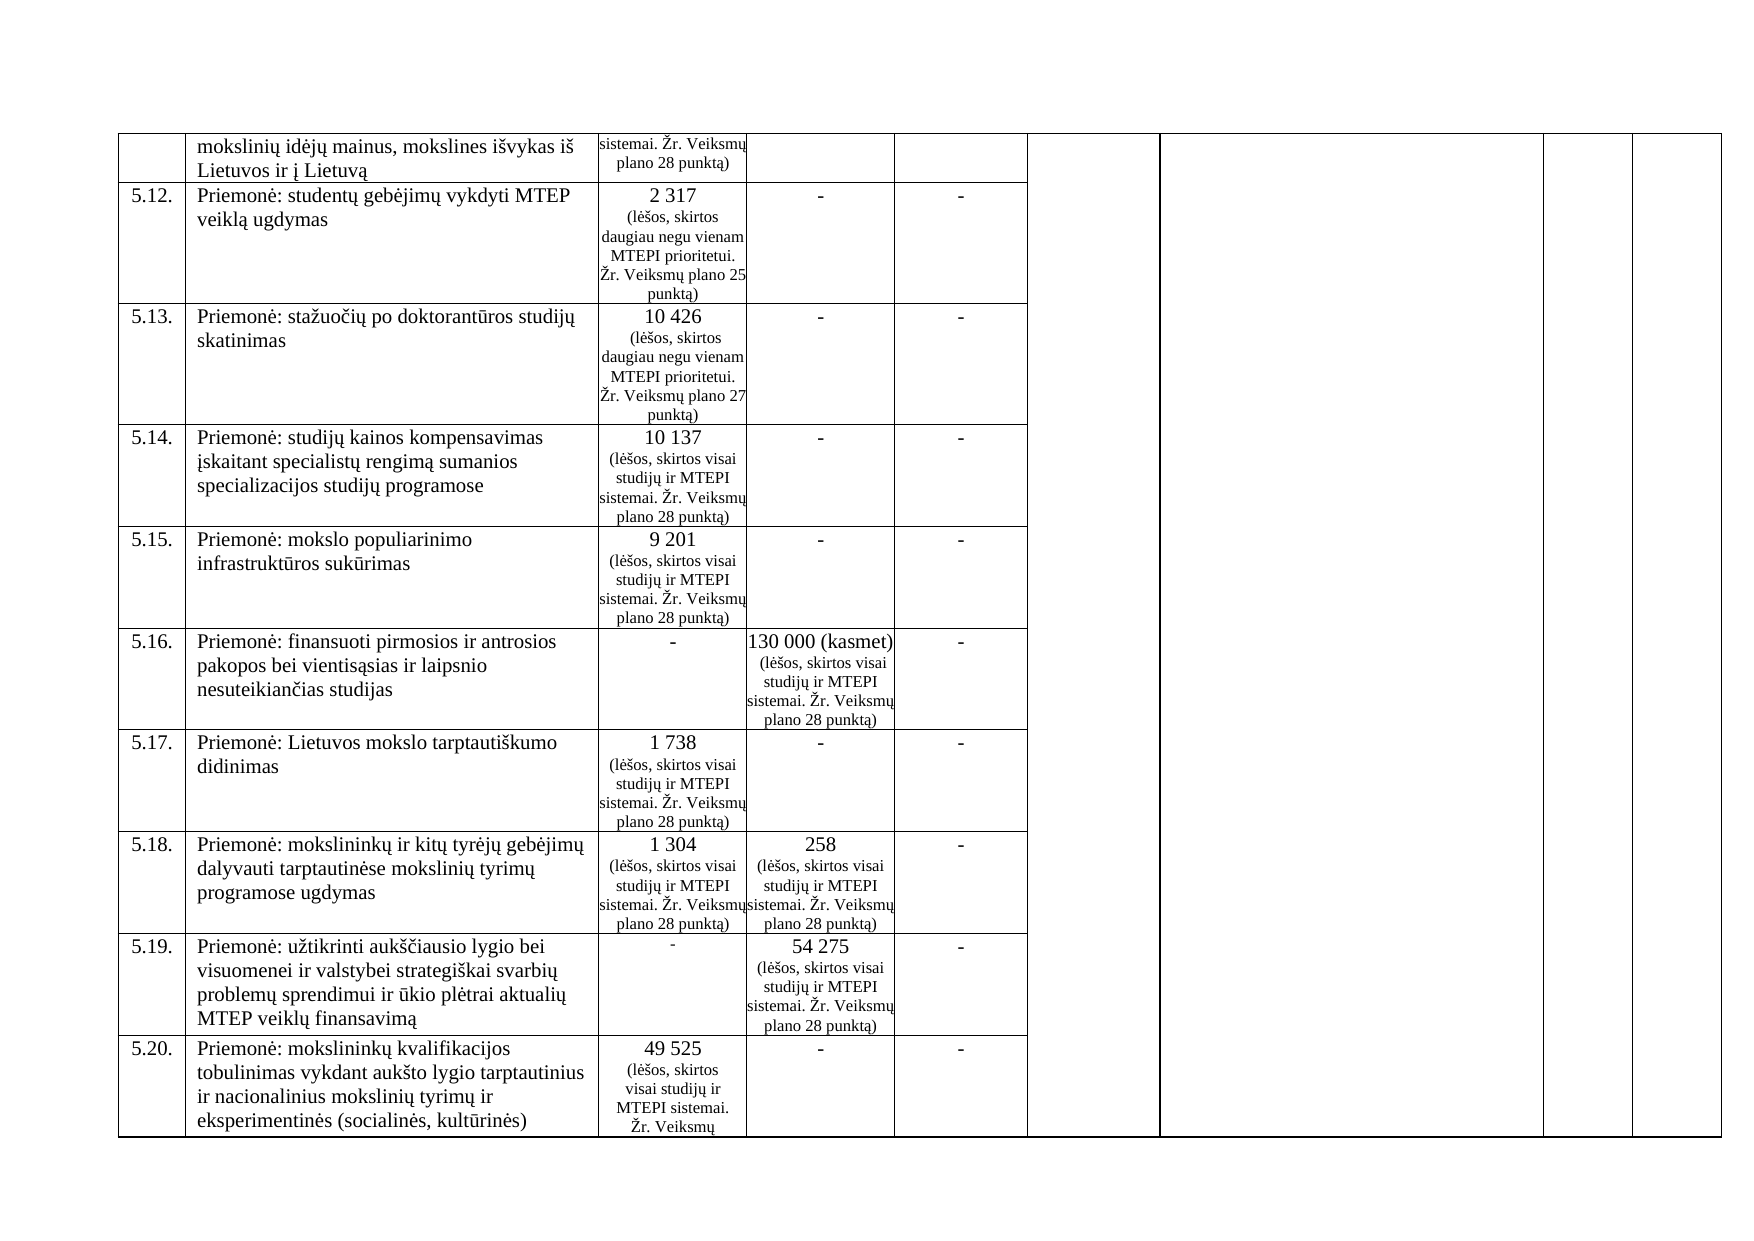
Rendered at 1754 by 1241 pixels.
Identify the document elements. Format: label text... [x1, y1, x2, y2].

table_cell - [599, 629, 746, 729]
table_cell - [895, 527, 1027, 627]
table_cell Priemonė: Lietuvos mokslo tarptautiškumo didinimas [186, 730, 598, 831]
table_cell Priemonė: užtikrinti aukščiausio lygio bei visuomenei ir valstybei strategiškai svarbių problemų sprendimui ir ūkio plėtrai aktualių MTEP veiklų finansavimą [186, 934, 598, 1034]
table_cell - [895, 832, 1027, 933]
table_cell [1028, 134, 1159, 1136]
table_cell - [747, 1036, 894, 1136]
table_cell 54 275 (lėšos, skirtos visai studijų ir MTEPI sistemai. Žr. Veiksmų plano 28 punktą) [747, 934, 894, 1034]
table_cell 9 201 (lėšos, skirtos visai studijų ir MTEPI sistemai. Žr. Veiksmų plano 28 punktą) [599, 527, 746, 627]
table_cell - [747, 730, 894, 831]
table_cell - [895, 304, 1027, 424]
table_cell 5.18. [119, 832, 185, 933]
table_cell 10 137 (lėšos, skirtos visai studijų ir MTEPI sistemai. Žr. Veiksmų plano 28 punktą) [599, 425, 746, 526]
table_cell 1 304 (lėšos, skirtos visai studijų ir MTEPI sistemai. Žr. Veiksmų plano 28 punktą) [599, 832, 746, 933]
table_cell Priemonė: mokslininkų ir kitų tyrėjų gebėjimų dalyvauti tarptautinėse mokslinių tyrimų programose ugdymas [186, 832, 598, 933]
table_cell 5.20. [119, 1036, 185, 1136]
table_cell 2 317 (lėšos, skirtos daugiau negu vienam MTEPI prioritetui. Žr. Veiksmų plano 25 punktą) [599, 183, 746, 303]
table_cell - [895, 934, 1027, 1034]
table_cell 10 426 (lėšos, skirtos daugiau negu vienam MTEPI prioritetui. Žr. Veiksmų plano 27 punktą) [599, 304, 746, 424]
table_cell Priemonė: mokslo populiarinimo infrastruktūros sukūrimas [186, 527, 598, 627]
table_cell [1161, 134, 1543, 1136]
table_cell - [599, 934, 746, 1034]
table_cell 49 525 (lėšos, skirtos visai studijų ir MTEPI sistemai. Žr. Veiksmų [599, 1036, 746, 1136]
table_cell 5.19. [119, 934, 185, 1034]
table_cell - [895, 134, 1027, 182]
table_cell [1544, 134, 1632, 1136]
table_cell 130 000 (kasmet) (lėšos, skirtos visai studijų ir MTEPI sistemai. Žr. Veiksmų plano 28 punktą) [747, 629, 894, 729]
table_cell - [895, 1036, 1027, 1136]
table_cell - [895, 425, 1027, 526]
table_cell - [895, 730, 1027, 831]
table_cell - [895, 629, 1027, 729]
table_cell [1633, 134, 1721, 1136]
table_cell 5.14. [119, 425, 185, 526]
table_cell 5.16. [119, 629, 185, 729]
table_cell - [747, 425, 894, 526]
table_cell Priemonė: studentų gebėjimų vykdyti MTEP veiklą ugdymas [186, 183, 598, 303]
table_cell - [747, 527, 894, 627]
table_cell 5.12. [119, 183, 185, 303]
table_cell Priemonė: mokslininkų kvalifikacijos tobulinimas vykdant aukšto lygio tarptautinius ir nacionalinius mokslinių tyrimų ir eksperimentinės (socialinės, kultūrinės) [186, 1036, 598, 1136]
table_cell [119, 134, 185, 182]
table_cell - [895, 183, 1027, 303]
table_cell 258 (lėšos, skirtos visai studijų ir MTEPI sistemai. Žr. Veiksmų plano 28 punktą) [747, 832, 894, 933]
table_cell 5.17. [119, 730, 185, 831]
table_cell Priemonė: stažuočių po doktorantūros studijų skatinimas [186, 304, 598, 424]
table_cell Priemonė: finansuoti pirmosios ir antrosios pakopos bei vientisąsias ir laipsnio nesuteikiančias studijas [186, 629, 598, 729]
table_cell Priemonė: studijų kainos kompensavimas įskaitant specialistų rengimą sumanios specializacijos studijų programose [186, 425, 598, 526]
table_cell - [747, 134, 894, 182]
table_cell 1 738 (lėšos, skirtos visai studijų ir MTEPI sistemai. Žr. Veiksmų plano 28 punktą) [599, 730, 746, 831]
table_cell sistemai. Žr. Veiksmų plano 28 punktą) [599, 134, 746, 182]
table_cell - [747, 304, 894, 424]
table_cell mokslinių idėjų mainus, mokslines išvykas iš Lietuvos ir į Lietuvą [186, 134, 598, 182]
table_cell 5.15. [119, 527, 185, 627]
table_cell - [747, 183, 894, 303]
table_cell 5.13. [119, 304, 185, 424]
